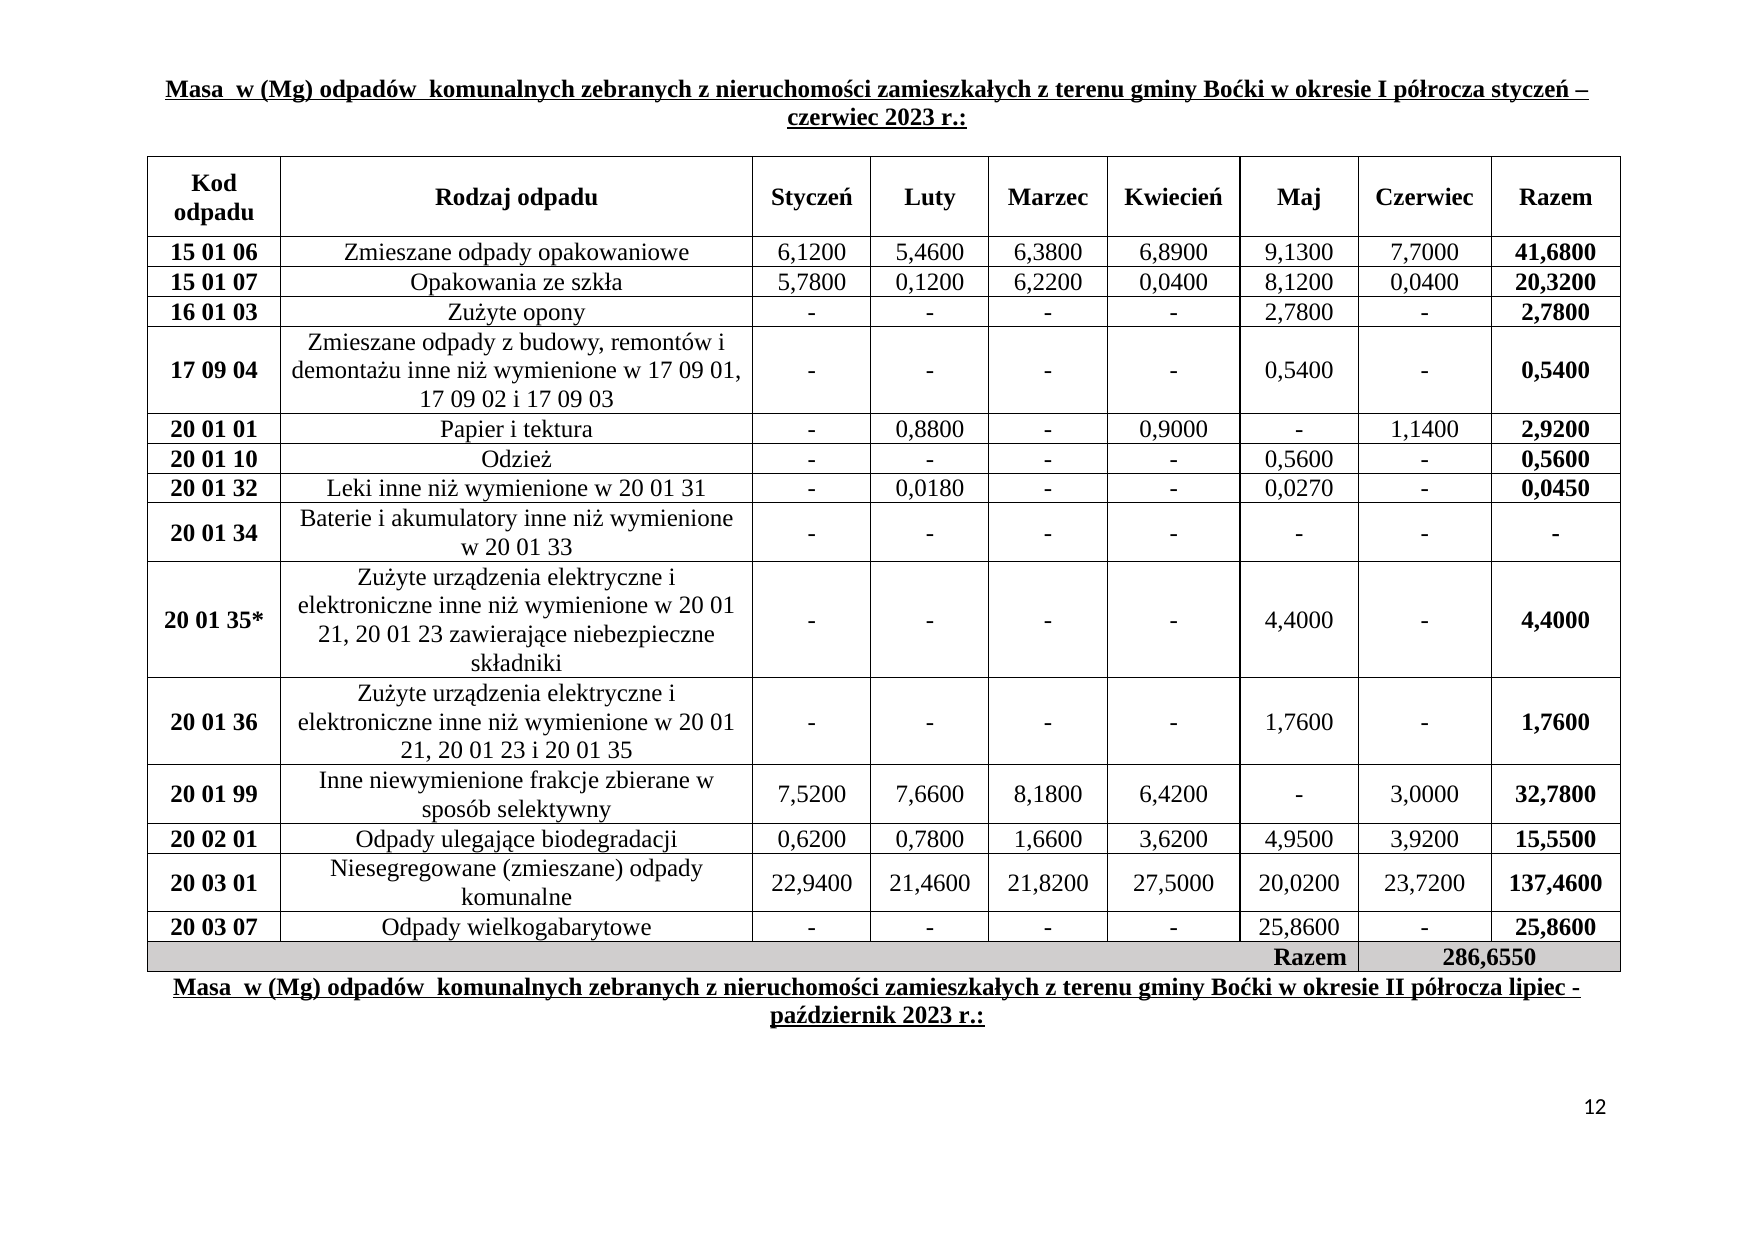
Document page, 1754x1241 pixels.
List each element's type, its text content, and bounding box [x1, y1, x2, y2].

table_cell - [1108, 503, 1239, 561]
table_cell 1,6600 [989, 824, 1107, 852]
table_cell - [1241, 414, 1358, 443]
table_cell 3,0000 [1359, 765, 1491, 823]
table_cell - [1359, 678, 1491, 764]
table_cell Odzież [281, 444, 752, 472]
table_cell 20 01 99 [148, 765, 280, 823]
table_cell 0,8800 [871, 414, 988, 443]
table_cell - [1241, 765, 1358, 823]
table_cell - [1359, 474, 1491, 502]
table_cell Inne niewymienione frakcje zbierane w sposób selektywny [281, 765, 752, 823]
table_cell Baterie i akumulatory inne niż wymienione w 20 01 33 [281, 503, 752, 561]
table_cell 7,6600 [871, 765, 988, 823]
table_cell - [871, 562, 988, 677]
text Masa w (Mg) odpadów komunalnych zebranych z nieruchomości zamieszkałych z terenu gminy Boćki w okresie II półrocza lipiec - październik 2023 r.: [148, 972, 1606, 1029]
table_cell - [1359, 912, 1491, 941]
table_cell 0,5400 [1492, 327, 1620, 413]
table_cell - [753, 503, 870, 561]
table_header Czerwiec [1359, 157, 1491, 236]
table_header Kod odpadu [148, 157, 280, 236]
table_cell - [871, 503, 988, 561]
table_cell 0,7800 [871, 824, 988, 852]
table_cell 3,9200 [1359, 824, 1491, 852]
table_cell Opakowania ze szkła [281, 267, 752, 296]
table_header Razem [1492, 157, 1620, 236]
table_cell 6,4200 [1108, 765, 1239, 823]
table_cell - [1108, 912, 1239, 941]
table_cell - [871, 297, 988, 326]
table_cell - [753, 474, 870, 502]
table_cell 20,0200 [1241, 854, 1358, 911]
table_cell - [753, 562, 870, 677]
table_cell 15 01 07 [148, 267, 280, 296]
table_cell Papier i tektura [281, 414, 752, 443]
table_cell Zużyte urządzenia elektryczne i elektroniczne inne niż wymienione w 20 01 21, 20 01 23 zawierające niebezpieczne składniki [281, 562, 752, 677]
table_cell 7,5200 [753, 765, 870, 823]
table_cell 9,1300 [1241, 237, 1358, 266]
table_cell 20 01 32 [148, 474, 280, 502]
table_cell - [989, 678, 1107, 764]
table_cell Zużyte opony [281, 297, 752, 326]
table_cell - [871, 678, 988, 764]
table_cell - [871, 327, 988, 413]
table_cell - [753, 444, 870, 472]
table_cell - [989, 912, 1107, 941]
table_cell 20,3200 [1492, 267, 1620, 296]
table_cell 1,7600 [1492, 678, 1620, 764]
table_cell - [753, 912, 870, 941]
table_cell - [753, 414, 870, 443]
table_cell - [871, 912, 988, 941]
table_cell 22,9400 [753, 854, 870, 911]
table_cell Leki inne niż wymienione w 20 01 31 [281, 474, 752, 502]
table_header Maj [1241, 157, 1358, 236]
table_cell - [1359, 444, 1491, 472]
table_cell 4,9500 [1241, 824, 1358, 852]
table_cell Zmieszane odpady opakowaniowe [281, 237, 752, 266]
table_cell 25,8600 [1492, 912, 1620, 941]
table_cell 0,0400 [1359, 267, 1491, 296]
table_cell - [1359, 503, 1491, 561]
table_cell 6,3800 [989, 237, 1107, 266]
table_cell 23,7200 [1359, 854, 1491, 911]
table_cell 20 03 07 [148, 912, 280, 941]
table_cell - [1359, 562, 1491, 677]
table_cell - [989, 503, 1107, 561]
table_cell 6,2200 [989, 267, 1107, 296]
table_cell - [753, 327, 870, 413]
table_cell 8,1200 [1241, 267, 1358, 296]
table_cell 21,8200 [989, 854, 1107, 911]
table_cell 20 03 01 [148, 854, 280, 911]
table_cell - [1108, 562, 1239, 677]
table_cell 2,9200 [1492, 414, 1620, 443]
table_cell - [1108, 474, 1239, 502]
table_cell 0,5600 [1241, 444, 1358, 472]
table_header Styczeń [753, 157, 870, 236]
table_cell 20 01 35* [148, 562, 280, 677]
table_cell 3,6200 [1108, 824, 1239, 852]
table_cell - [1108, 327, 1239, 413]
table_cell 4,4000 [1492, 562, 1620, 677]
table_cell - [1108, 444, 1239, 472]
table_cell 5,7800 [753, 267, 870, 296]
table_cell - [989, 474, 1107, 502]
table_cell 8,1800 [989, 765, 1107, 823]
table_cell 27,5000 [1108, 854, 1239, 911]
table_cell 32,7800 [1492, 765, 1620, 823]
table_cell 15,5500 [1492, 824, 1620, 852]
table_cell 0,0180 [871, 474, 988, 502]
table_header Kwiecień [1108, 157, 1239, 236]
table_cell 21,4600 [871, 854, 988, 911]
table_cell 0,0450 [1492, 474, 1620, 502]
table_cell Zmieszane odpady z budowy, remontów i demontażu inne niż wymienione w 17 09 01, 17 09 02 i 17 09 03 [281, 327, 752, 413]
table_cell Odpady wielkogabarytowe [281, 912, 752, 941]
table_cell 15 01 06 [148, 237, 280, 266]
table_header Luty [871, 157, 988, 236]
table_cell 25,8600 [1241, 912, 1358, 941]
table_cell - [1359, 327, 1491, 413]
table_cell 20 01 01 [148, 414, 280, 443]
table_cell 20 01 10 [148, 444, 280, 472]
table_cell 20 01 36 [148, 678, 280, 764]
table_cell 2,7800 [1492, 297, 1620, 326]
table_cell - [989, 327, 1107, 413]
table_cell - [1359, 297, 1491, 326]
table_cell 0,5600 [1492, 444, 1620, 472]
table_cell - [753, 678, 870, 764]
table_cell 4,4000 [1241, 562, 1358, 677]
table_cell 16 01 03 [148, 297, 280, 326]
text Masa w (Mg) odpadów komunalnych zebranych z nieruchomości zamieszkałych z terenu gminy Boćki w okresie I półrocza styczeń –czerwiec 2023 r.: [148, 74, 1606, 131]
table_cell 6,8900 [1108, 237, 1239, 266]
table_cell 0,0400 [1108, 267, 1239, 296]
table_cell 0,1200 [871, 267, 988, 296]
table_cell 6,1200 [753, 237, 870, 266]
table_cell - [989, 562, 1107, 677]
table_cell - [1492, 503, 1620, 561]
table_cell - [1108, 678, 1239, 764]
table_cell - [1108, 297, 1239, 326]
table_cell 0,5400 [1241, 327, 1358, 413]
table_cell - [1241, 503, 1358, 561]
table_cell 1,7600 [1241, 678, 1358, 764]
table_cell 20 02 01 [148, 824, 280, 852]
table_cell 7,7000 [1359, 237, 1491, 266]
table_cell - [753, 297, 870, 326]
table_header Marzec [989, 157, 1107, 236]
table_cell 137,4600 [1492, 854, 1620, 911]
table_cell Razem [148, 942, 1358, 971]
table_cell 1,1400 [1359, 414, 1491, 443]
table_cell 0,0270 [1241, 474, 1358, 502]
table_cell 2,7800 [1241, 297, 1358, 326]
table_header Rodzaj odpadu [281, 157, 752, 236]
table_cell - [989, 414, 1107, 443]
table_cell 20 01 34 [148, 503, 280, 561]
table_cell 41,6800 [1492, 237, 1620, 266]
table_cell - [871, 444, 988, 472]
table_cell 286,6550 [1359, 942, 1620, 971]
table_cell 0,9000 [1108, 414, 1239, 443]
table_cell - [989, 444, 1107, 472]
table_cell 17 09 04 [148, 327, 280, 413]
table_cell Odpady ulegające biodegradacji [281, 824, 752, 852]
table_cell 5,4600 [871, 237, 988, 266]
table_cell 0,6200 [753, 824, 870, 852]
table_cell Niesegregowane (zmieszane) odpady komunalne [281, 854, 752, 911]
table_cell - [989, 297, 1107, 326]
table_cell Zużyte urządzenia elektryczne i elektroniczne inne niż wymienione w 20 01 21, 20 01 23 i 20 01 35 [281, 678, 752, 764]
